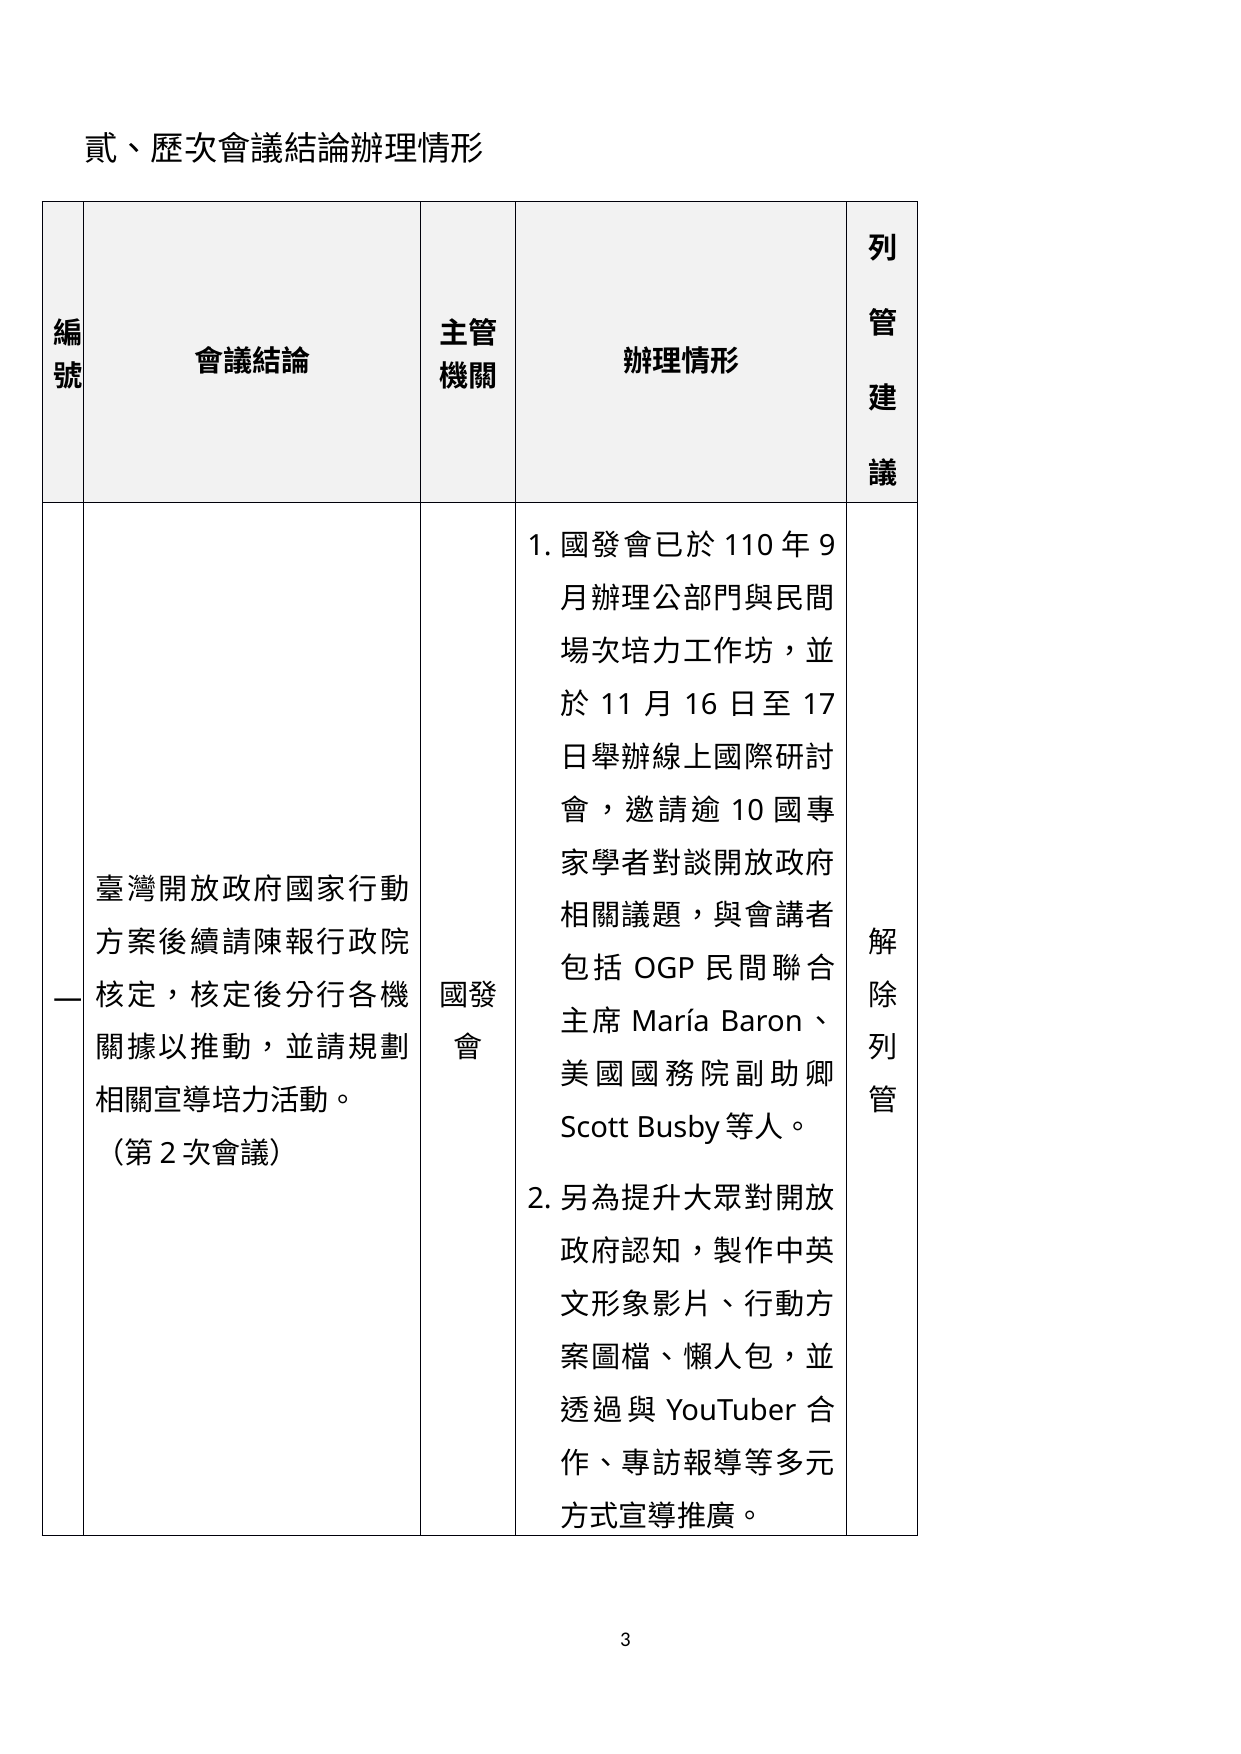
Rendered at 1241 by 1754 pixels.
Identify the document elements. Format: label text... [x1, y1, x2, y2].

table_cell 一 [43, 503, 83, 1534]
table_cell 國發會 [421, 503, 515, 1534]
table_cell 解除列管 [847, 503, 917, 1534]
table_header 主管 機關 [421, 202, 515, 502]
table_cell 國發會已於110年9月辦理公部門與民間場次培力工作坊，並於11月16日至17日舉辦線上國際研討會，邀請逾10國專家學者對談開放政府相關議題，與會講者包括OGP民間聯合主席María Baron、美國國務院副助卿Scott Busby等人。 另為提升大眾對開放政府認知，製作中英文形象影片、行動方案圖檔、懶人包，並透過與YouTuber合作、專訪報導等多元方式宣導推廣。 [516, 503, 846, 1534]
table_header 辦理情形 [516, 202, 846, 502]
table_header 會議結論 [84, 202, 420, 502]
table_cell 臺灣開放政府國家行動方案後續請陳報行政院核定，核定後分行各機關據以推動，並請規劃相關宣導培力活動。 （第2次會議） [84, 503, 420, 1534]
text 貳、歷次會議結論辦理情形 [84, 122, 1063, 170]
table_header 列管建議 [847, 202, 917, 502]
table_header 編號 [43, 202, 83, 502]
